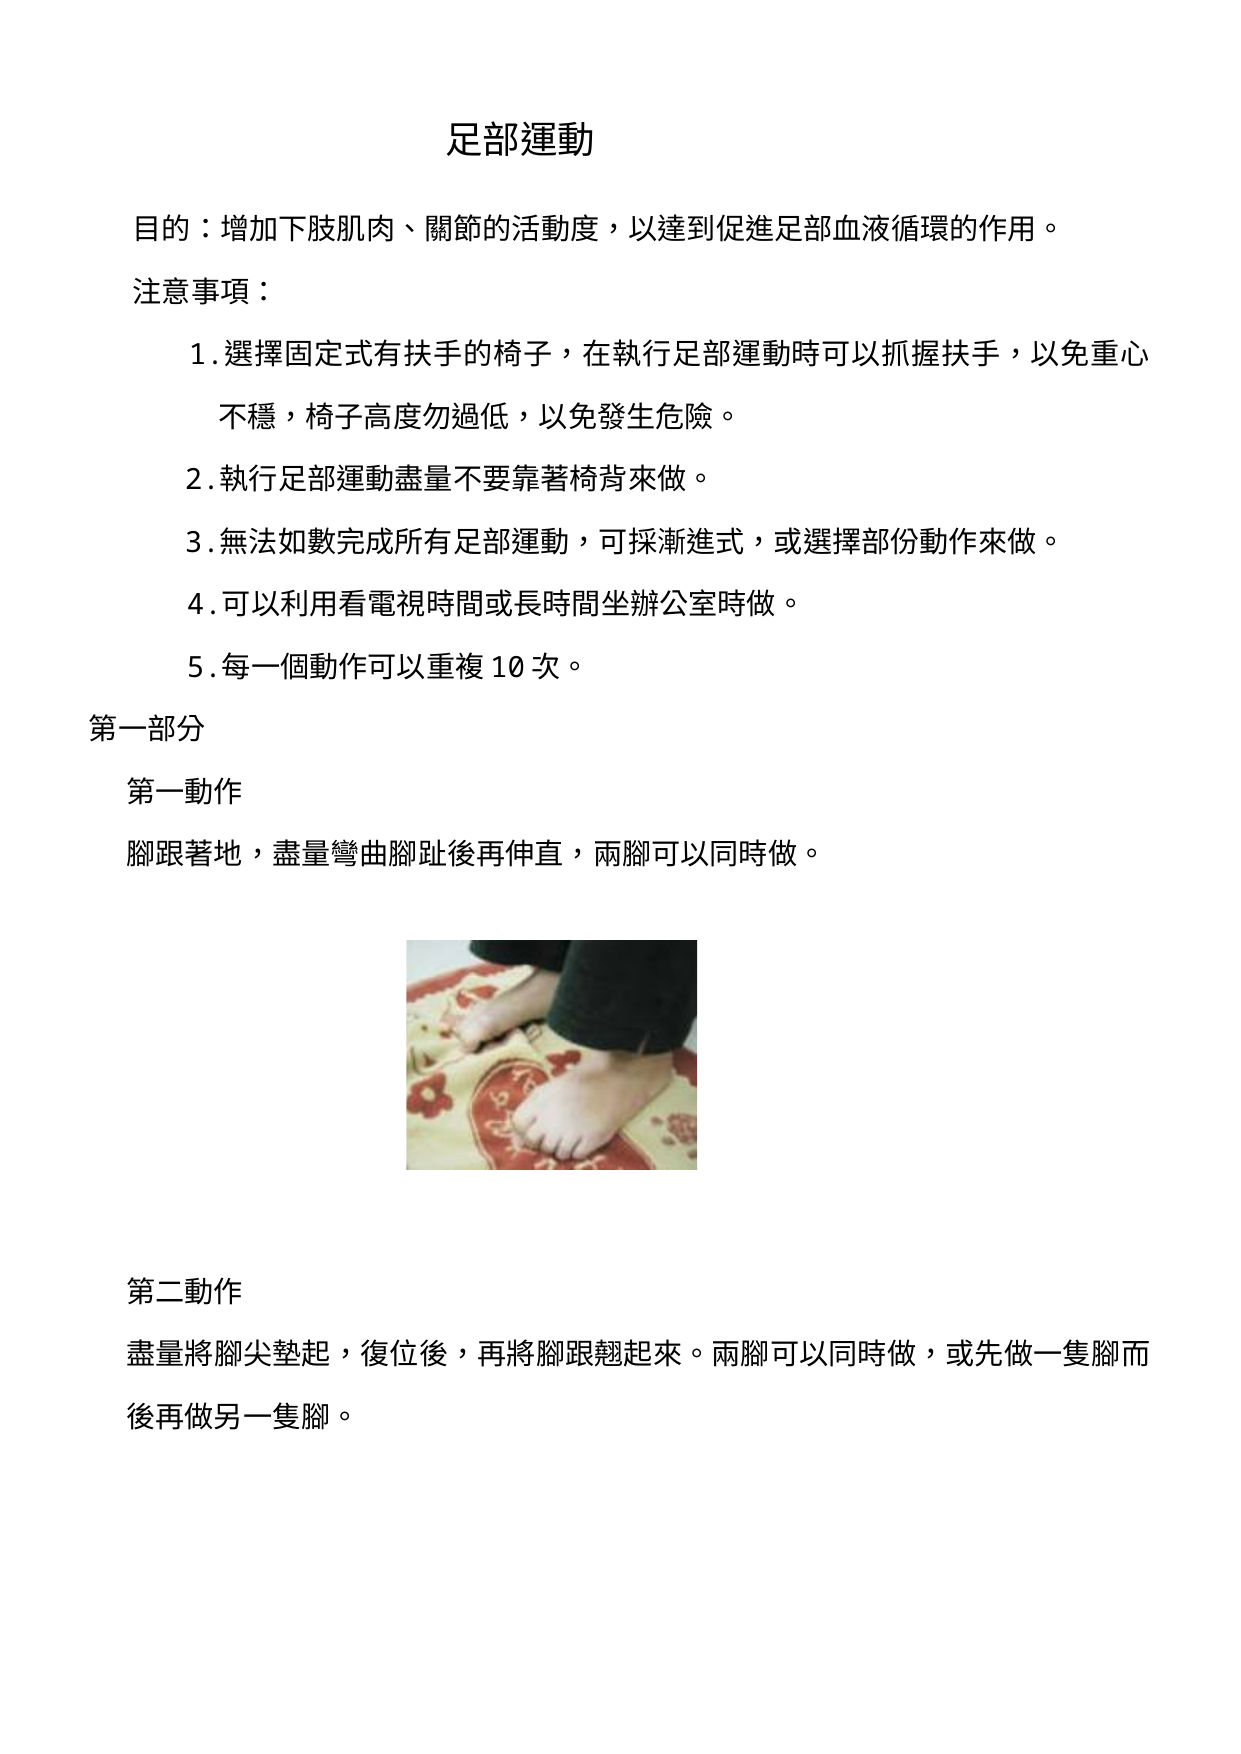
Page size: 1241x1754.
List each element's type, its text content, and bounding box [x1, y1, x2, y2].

text 3.無法如數完成所有足部運動，可採漸進式，或選擇部份動作來做。 [170, 498, 1152, 560]
text 1.選擇固定式有扶手的椅子，在執行足部運動時可以抓握扶手，以免重心不穩，椅子高度勿過低，以免發生危險。 [189, 310, 1152, 435]
text 4.可以利用看電視時間或長時間坐辦公室時做。 [114, 560, 1152, 623]
text 5.每一個動作可以重複10次。 [114, 623, 1152, 685]
text 盡量將腳尖墊起，復位後，再將腳跟翹起來。兩腳可以同時做，或先做一隻腳而後再做另一隻腳。 [126, 1310, 1152, 1435]
text 目的：增加下肢肌肉、關節的活動度，以達到促進足部血液循環的作用。 [89, 185, 1152, 248]
text 第一動作 [126, 748, 1152, 810]
text 注意事項： [89, 248, 1152, 310]
text 足部運動 [89, 96, 1152, 158]
text 腳跟著地，盡量彎曲腳趾後再伸直，兩腳可以同時做。 [126, 810, 1152, 873]
text 2.執行足部運動盡量不要靠著椅背來做。 [170, 435, 1152, 498]
text 第二動作 [126, 1248, 1152, 1310]
text 第一部分 [89, 685, 1152, 748]
